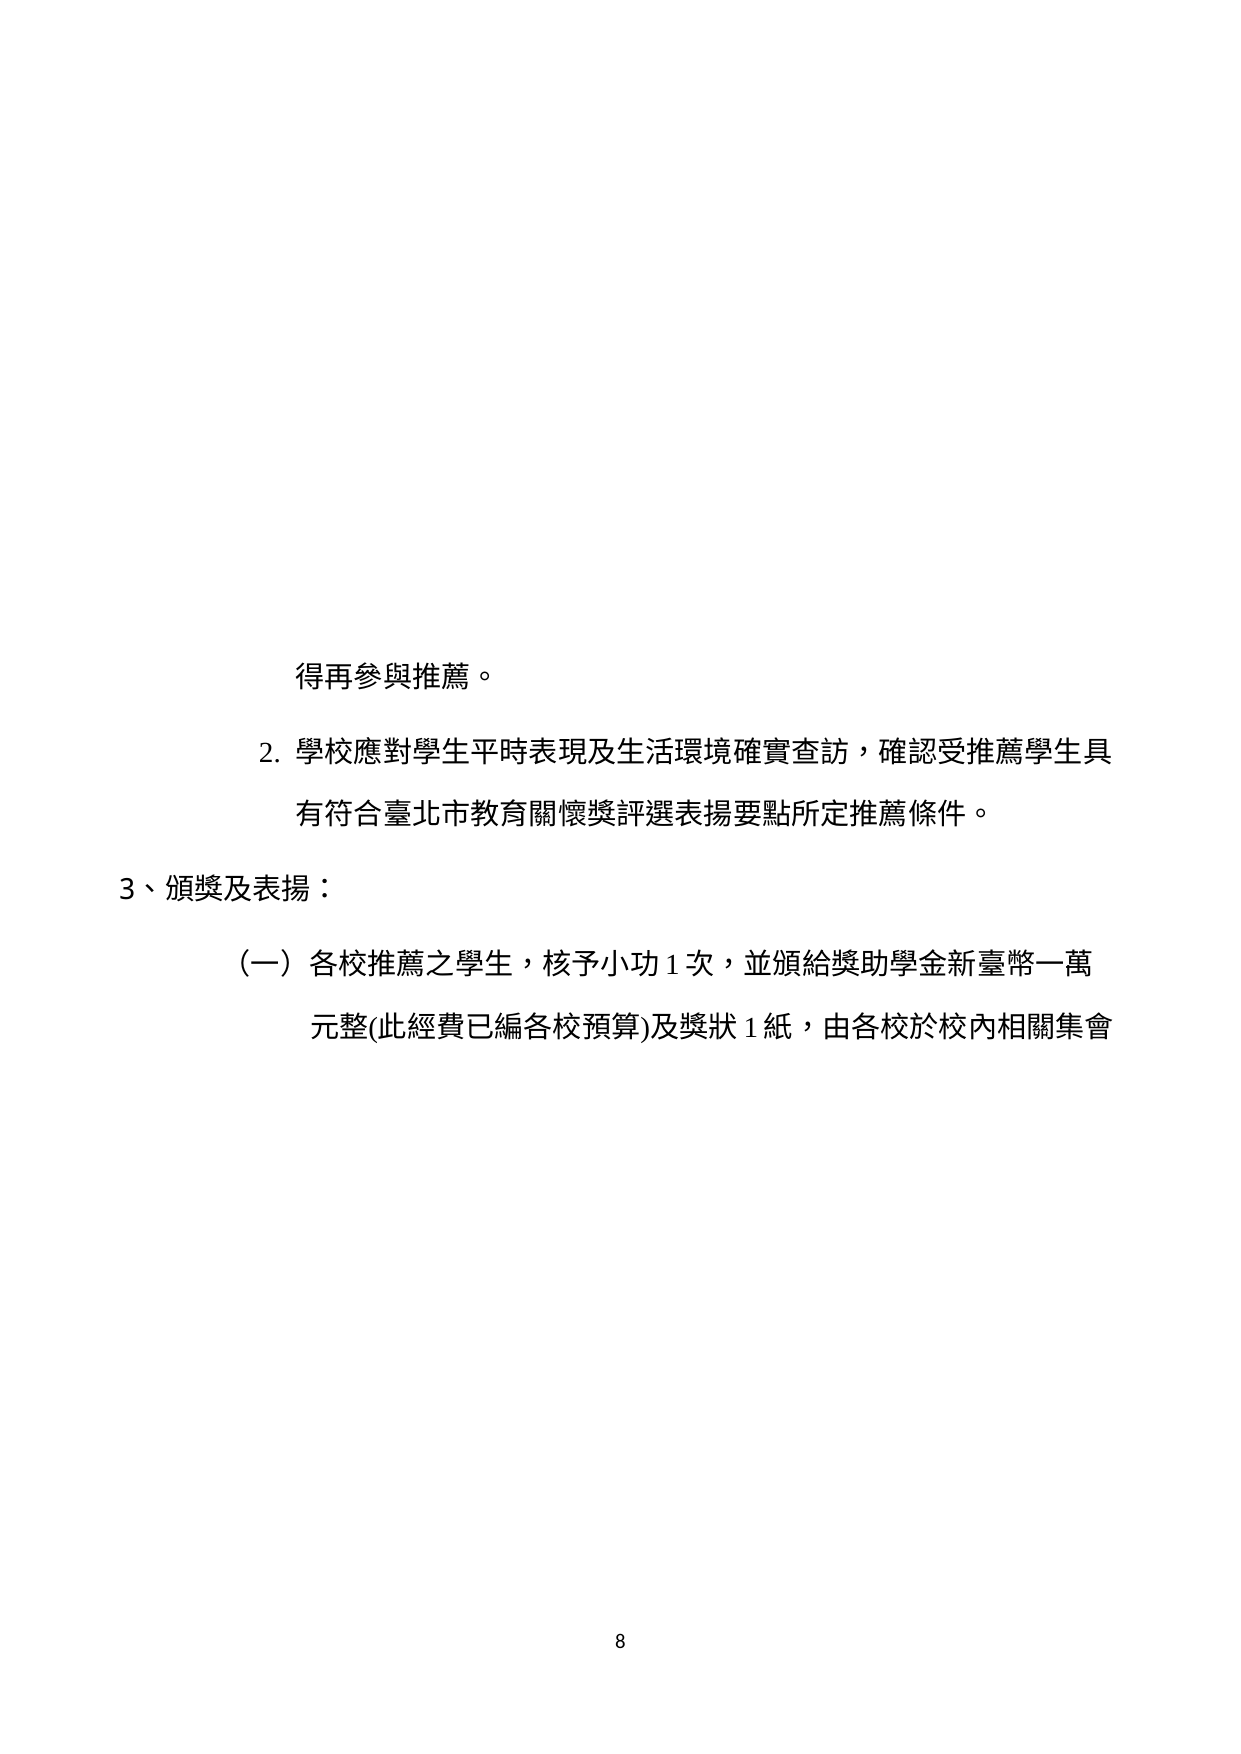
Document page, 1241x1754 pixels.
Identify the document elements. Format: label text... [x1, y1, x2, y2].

list 學校應對學生平時表現及生活環境確實查訪，確認受推薦學生具有符合臺北市教育關懷獎評選表揚要點所定推薦條件。 [281, 708, 1122, 833]
list 頒獎及表揚： [118, 845, 1122, 908]
list 得再參與推薦。 [281, 633, 1122, 695]
text （一）各校推薦之學生，核予小功1次，並頒給獎助學金新臺幣一萬元整(此經費已編各校預算)及獎狀1紙，由各校於校內相關集會 [221, 920, 1122, 1045]
